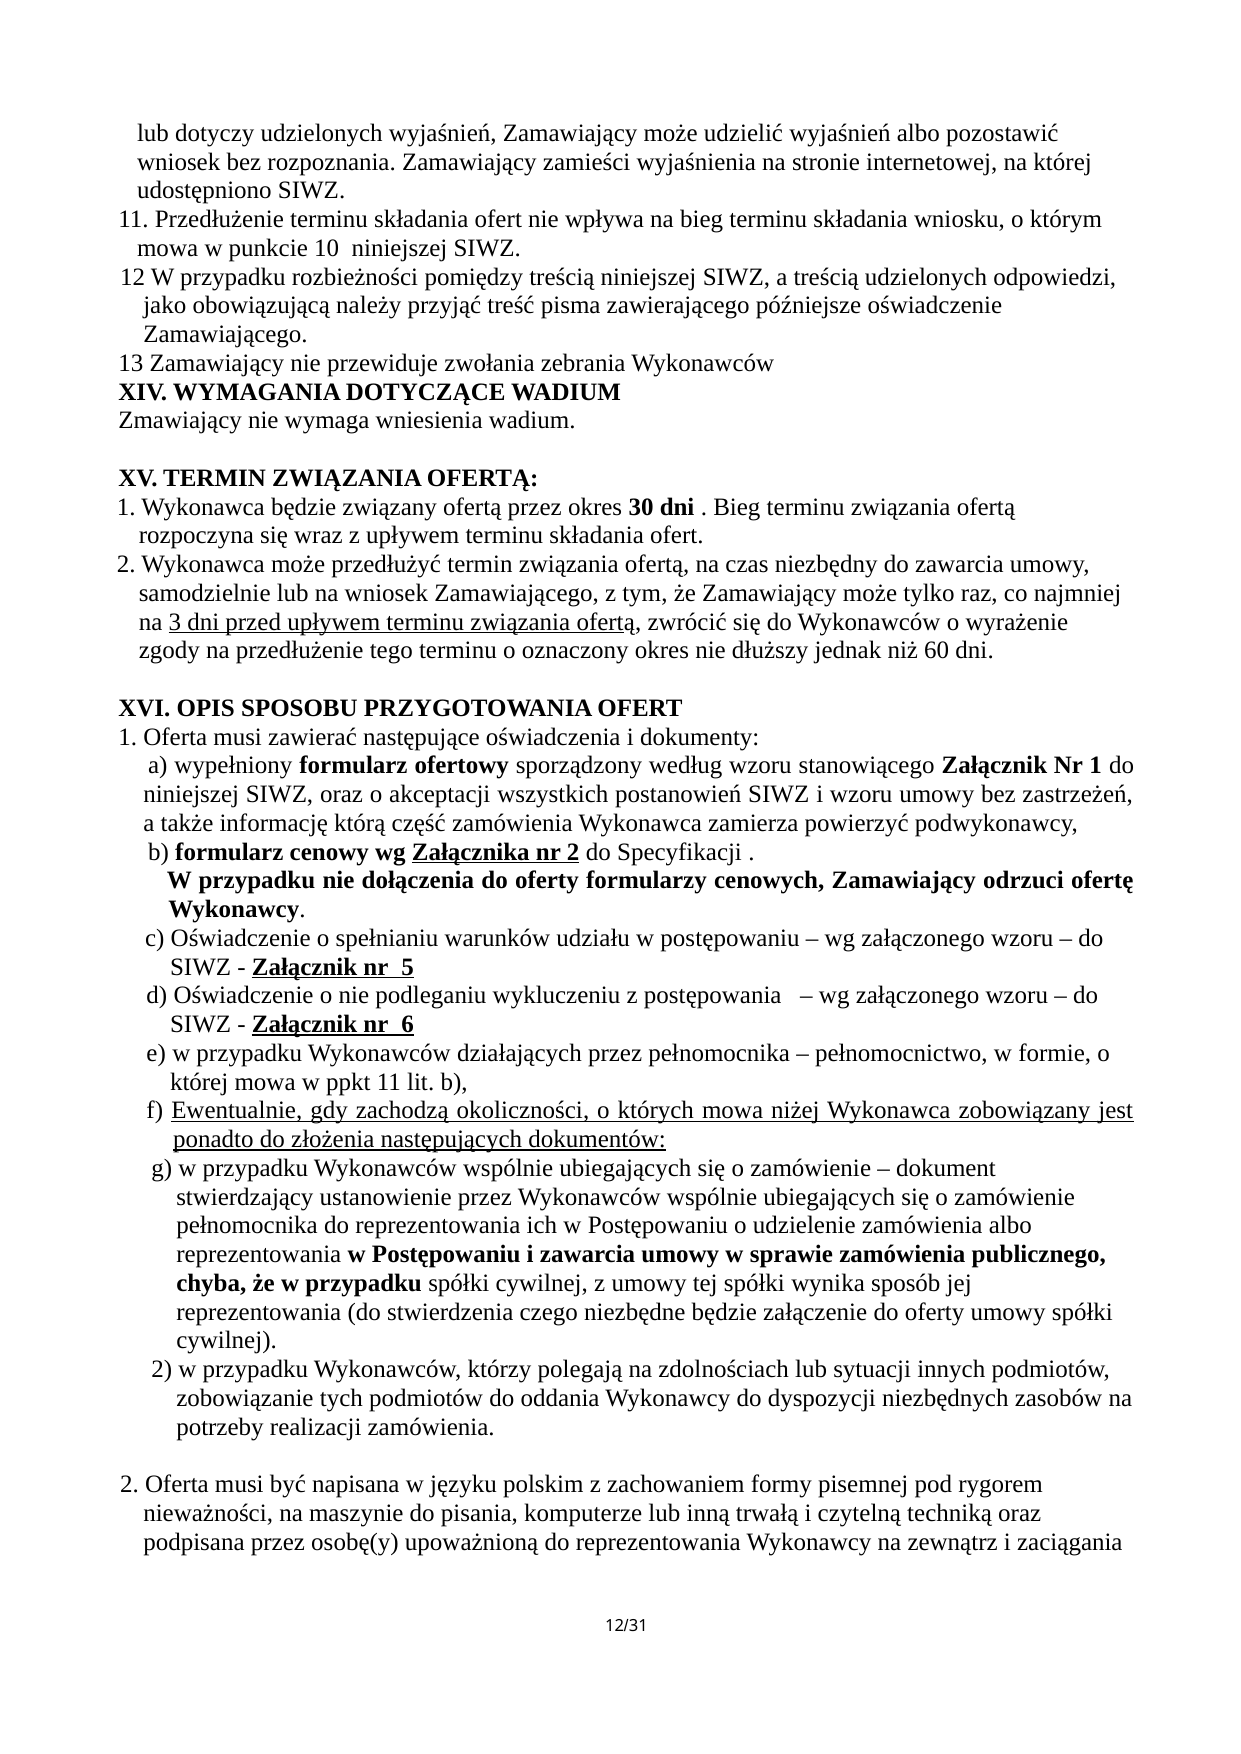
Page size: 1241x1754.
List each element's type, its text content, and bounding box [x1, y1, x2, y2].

text 11. Przedłużenie terminu składania ofert nie wpływa na bieg terminu składania wniosku, o którym mowa w punkcie 10 niniejszej SIWZ. [118, 204, 1134, 262]
text W przypadku nie dołączenia do oferty formularzy cenowych, Zamawiający odrzuci ofertę Wykonawcy. [167, 866, 1134, 923]
text e) w przypadku Wykonawców działających przez pełnomocnika – pełnomocnictwo, w formie, o której mowa w ppkt 11 lit. b), [146, 1038, 1134, 1096]
text 13 Zamawiający nie przewiduje zwołania zebrania Wykonawców [118, 348, 1134, 377]
text a) wypełniony formularz ofertowy sporządzony według wzoru stanowiącego Załącznik Nr 1 do niniejszej SIWZ, oraz o akceptacji wszystkich postanowień SIWZ i wzoru umowy bez zastrzeżeń, a także informację którą część zamówienia Wykonawca zamierza powierzyć podwykonawcy, [143, 751, 1134, 837]
text XVI. OPIS SPOSOBU PRZYGOTOWANIA OFERT [118, 693, 1134, 722]
text 2. Wykonawca może przedłużyć termin związania ofertą, na czas niezbędny do zawarcia umowy, samodzielnie lub na wniosek Zamawiającego, z tym, że Zamawiający może tylko raz, co najmniej na 3 dni przed upływem terminu związania ofertą, zwrócić się do Wykonawców o wyrażenie zgody na przedłużenie tego terminu o oznaczony okres nie dłuższy jednak niż 60 dni. [117, 549, 1134, 664]
text 12 W przypadku rozbieżności pomiędzy treścią niniejszej SIWZ, a treścią udzielonych odpowiedzi, jako obowiązującą należy przyjąć treść pisma zawierającego późniejsze oświadczenie Zamawiającego. [120, 262, 1134, 348]
text lub dotyczy udzielonych wyjaśnień, Zamawiający może udzielić wyjaśnień albo pozostawić wniosek bez rozpoznania. Zamawiający zamieści wyjaśnienia na stronie internetowej, na której udostępniono SIWZ. [118, 118, 1134, 204]
text g) w przypadku Wykonawców wspólnie ubiegających się o zamówienie – dokument stwierdzający ustanowienie przez Wykonawców wspólnie ubiegających się o zamówienie pełnomocnika do reprezentowania ich w Postępowaniu o udzielenie zamówienia albo reprezentowania w Postępowaniu i zawarcia umowy w sprawie zamówienia publicznego, chyba, że w przypadku spółki cywilnej, z umowy tej spółki wynika sposób jej reprezentowania (do stwierdzenia czego niezbędne będzie załączenie do oferty umowy spółki cywilnej). [151, 1153, 1134, 1354]
text 1. Wykonawca będzie związany ofertą przez okres 30 dni . Bieg terminu związania ofertą rozpoczyna się wraz z upływem terminu składania ofert. [117, 492, 1134, 549]
text XIV. WYMAGANIA DOTYCZĄCE WADIUM [118, 377, 1134, 406]
text d) Oświadczenie o nie podleganiu wykluczeniu z postępowania – wg załączonego wzoru – do SIWZ - Załącznik nr 6 [146, 981, 1134, 1038]
text Zmawiający nie wymaga wniesienia wadium. [118, 406, 1134, 434]
text c) Oświadczenie o spełnianiu warunków udziału w postępowaniu – wg załączonego wzoru – do SIWZ - Załącznik nr 5 [145, 923, 1134, 981]
text f) Ewentualnie, gdy zachodzą okoliczności, o których mowa niżej Wykonawca zobowiązany jest ponadto do złożenia następujących dokumentów: [146, 1096, 1134, 1153]
text b) formularz cenowy wg Załącznika nr 2 do Specyfikacji . [143, 837, 1134, 866]
text 2) w przypadku Wykonawców, którzy polegają na zdolnościach lub sytuacji innych podmiotów, zobowiązanie tych podmiotów do oddania Wykonawcy do dyspozycji niezbędnych zasobów na potrzeby realizacji zamówienia. [151, 1354, 1134, 1441]
text XV. TERMIN ZWIĄZANIA OFERTĄ: [118, 463, 1134, 492]
text 1. Oferta musi zawierać następujące oświadczenia i dokumenty: [118, 722, 1134, 751]
text 2. Oferta musi być napisana w języku polskim z zachowaniem formy pisemnej pod rygorem nieważności, na maszynie do pisania, komputerze lub inną trwałą i czytelną techniką oraz podpisana przez osobę(y) upoważnioną do reprezentowania Wykonawcy na zewnątrz i zaciągania [120, 1469, 1134, 1556]
